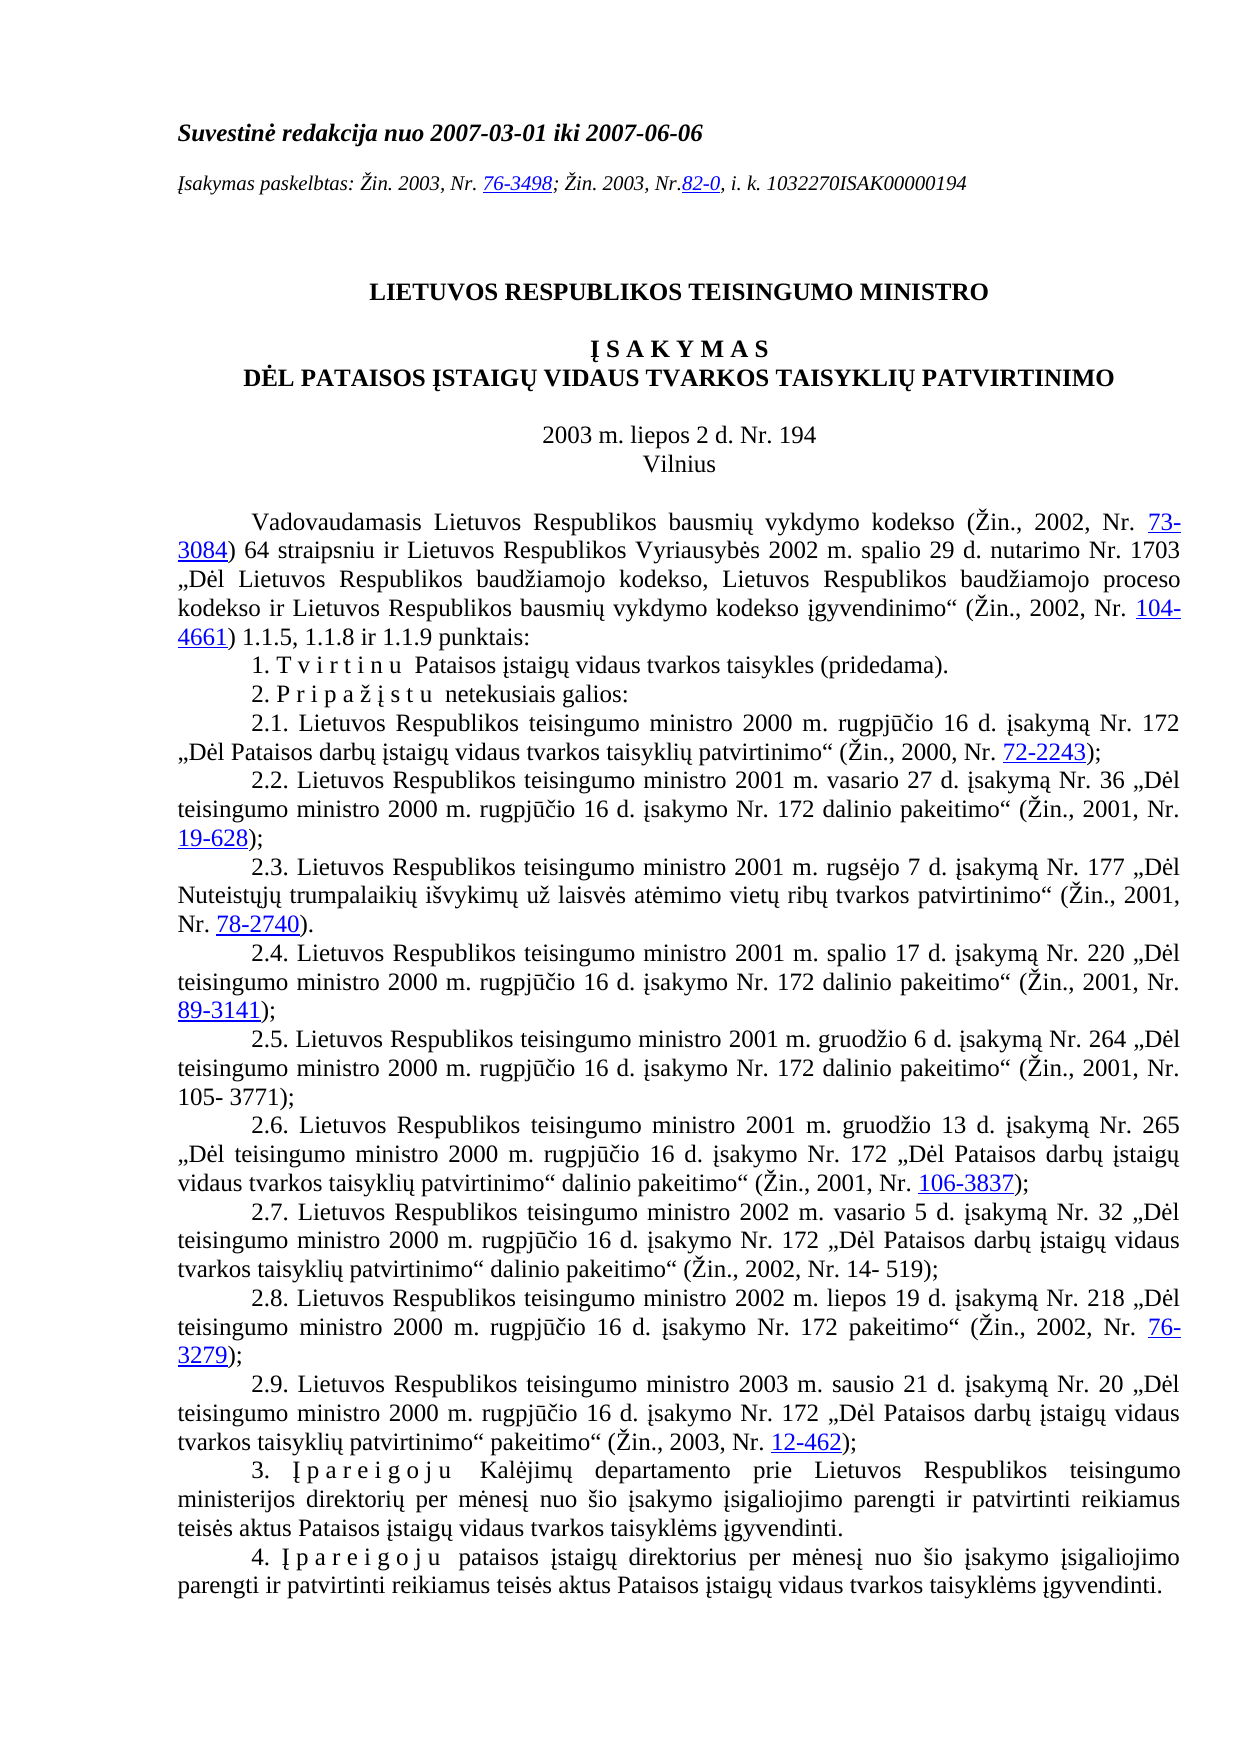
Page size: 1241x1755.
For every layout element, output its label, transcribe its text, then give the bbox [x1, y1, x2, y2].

text Suvestinė redakcija nuo 2007-03-01 iki 2007-06-06 [177, 118, 1181, 147]
text 2.6. Lietuvos Respublikos teisingumo ministro 2001 m. gruodžio 13 d. įsakymą Nr. 265 „Dėl teisingumo ministro 2000 m. rugpjūčio 16 d. įsakymo Nr. 172 „Dėl Pataisos darbų įstaigų vidaus tvarkos taisyklių patvirtinimo“ dalinio pakeitimo“ (Žin., 2001, Nr. 106-3837); [177, 1110, 1181, 1197]
text Į S A K Y M A S [177, 334, 1181, 363]
text 2.2. Lietuvos Respublikos teisingumo ministro 2001 m. vasario 27 d. įsakymą Nr. 36 „Dėl teisingumo ministro 2000 m. rugpjūčio 16 d. įsakymo Nr. 172 dalinio pakeitimo“ (Žin., 2001, Nr. 19-628); [177, 765, 1181, 852]
text 2.5. Lietuvos Respublikos teisingumo ministro 2001 m. gruodžio 6 d. įsakymą Nr. 264 „Dėl teisingumo ministro 2000 m. rugpjūčio 16 d. įsakymo Nr. 172 dalinio pakeitimo“ (Žin., 2001, Nr. 105- 3771); [177, 1024, 1181, 1110]
text LIETUVOS RESPUBLIKOS TEISINGUMO MINISTRO [177, 277, 1181, 305]
text 2.1. Lietuvos Respublikos teisingumo ministro 2000 m. rugpjūčio 16 d. įsakymą Nr. 172 „Dėl Pataisos darbų įstaigų vidaus tvarkos taisyklių patvirtinimo“ (Žin., 2000, Nr. 72-2243); [177, 708, 1181, 765]
text 1. Tvirtinu Pataisos įstaigų vidaus tvarkos taisykles (pridedama). [177, 650, 1181, 679]
text 2.8. Lietuvos Respublikos teisingumo ministro 2002 m. liepos 19 d. įsakymą Nr. 218 „Dėl teisingumo ministro 2000 m. rugpjūčio 16 d. įsakymo Nr. 172 pakeitimo“ (Žin., 2002, Nr. 76-3279); [177, 1283, 1181, 1369]
text 2003 m. liepos 2 d. Nr. 194 [177, 420, 1181, 449]
text 4. Įpareigoju pataisos įstaigų direktorius per mėnesį nuo šio įsakymo įsigaliojimo parengti ir patvirtinti reikiamus teisės aktus Pataisos įstaigų vidaus tvarkos taisyklėms įgyvendinti. [177, 1542, 1181, 1599]
text Vilnius [177, 449, 1181, 478]
text 3. Įpareigoju Kalėjimų departamento prie Lietuvos Respublikos teisingumo ministerijos direktorių per mėnesį nuo šio įsakymo įsigaliojimo parengti ir patvirtinti reikiamus teisės aktus Pataisos įstaigų vidaus tvarkos taisyklėms įgyvendinti. [177, 1455, 1181, 1542]
text 2.4. Lietuvos Respublikos teisingumo ministro 2001 m. spalio 17 d. įsakymą Nr. 220 „Dėl teisingumo ministro 2000 m. rugpjūčio 16 d. įsakymo Nr. 172 dalinio pakeitimo“ (Žin., 2001, Nr. 89-3141); [177, 938, 1181, 1024]
text 2.3. Lietuvos Respublikos teisingumo ministro 2001 m. rugsėjo 7 d. įsakymą Nr. 177 „Dėl Nuteistųjų trumpalaikių išvykimų už laisvės atėmimo vietų ribų tvarkos patvirtinimo“ (Žin., 2001, Nr. 78-2740). [177, 852, 1181, 938]
text Vadovaudamasis Lietuvos Respublikos bausmių vykdymo kodekso (Žin., 2002, Nr. 73-3084) 64 straipsniu ir Lietuvos Respublikos Vyriausybės 2002 m. spalio 29 d. nutarimo Nr. 1703 „Dėl Lietuvos Respublikos baudžiamojo kodekso, Lietuvos Respublikos baudžiamojo proceso kodekso ir Lietuvos Respublikos bausmių vykdymo kodekso įgyvendinimo“ (Žin., 2002, Nr. 104-4661) 1.1.5, 1.1.8 ir 1.1.9 punktais: [177, 507, 1181, 650]
text 2.7. Lietuvos Respublikos teisingumo ministro 2002 m. vasario 5 d. įsakymą Nr. 32 „Dėl teisingumo ministro 2000 m. rugpjūčio 16 d. įsakymo Nr. 172 „Dėl Pataisos darbų įstaigų vidaus tvarkos taisyklių patvirtinimo“ dalinio pakeitimo“ (Žin., 2002, Nr. 14- 519); [177, 1197, 1181, 1283]
text 2.9. Lietuvos Respublikos teisingumo ministro 2003 m. sausio 21 d. įsakymą Nr. 20 „Dėl teisingumo ministro 2000 m. rugpjūčio 16 d. įsakymo Nr. 172 „Dėl Pataisos darbų įstaigų vidaus tvarkos taisyklių patvirtinimo“ pakeitimo“ (Žin., 2003, Nr. 12-462); [177, 1369, 1181, 1455]
text DĖL PATAISOS ĮSTAIGŲ VIDAUS TVARKOS TAISYKLIŲ PATVIRTINIMO [177, 363, 1181, 392]
text 2. Pripažįstu netekusiais galios: [177, 679, 1181, 708]
text Įsakymas paskelbtas: Žin. 2003, Nr. 76-3498; Žin. 2003, Nr.82-0, i. k. 1032270ISAK00000194 [177, 171, 1181, 195]
